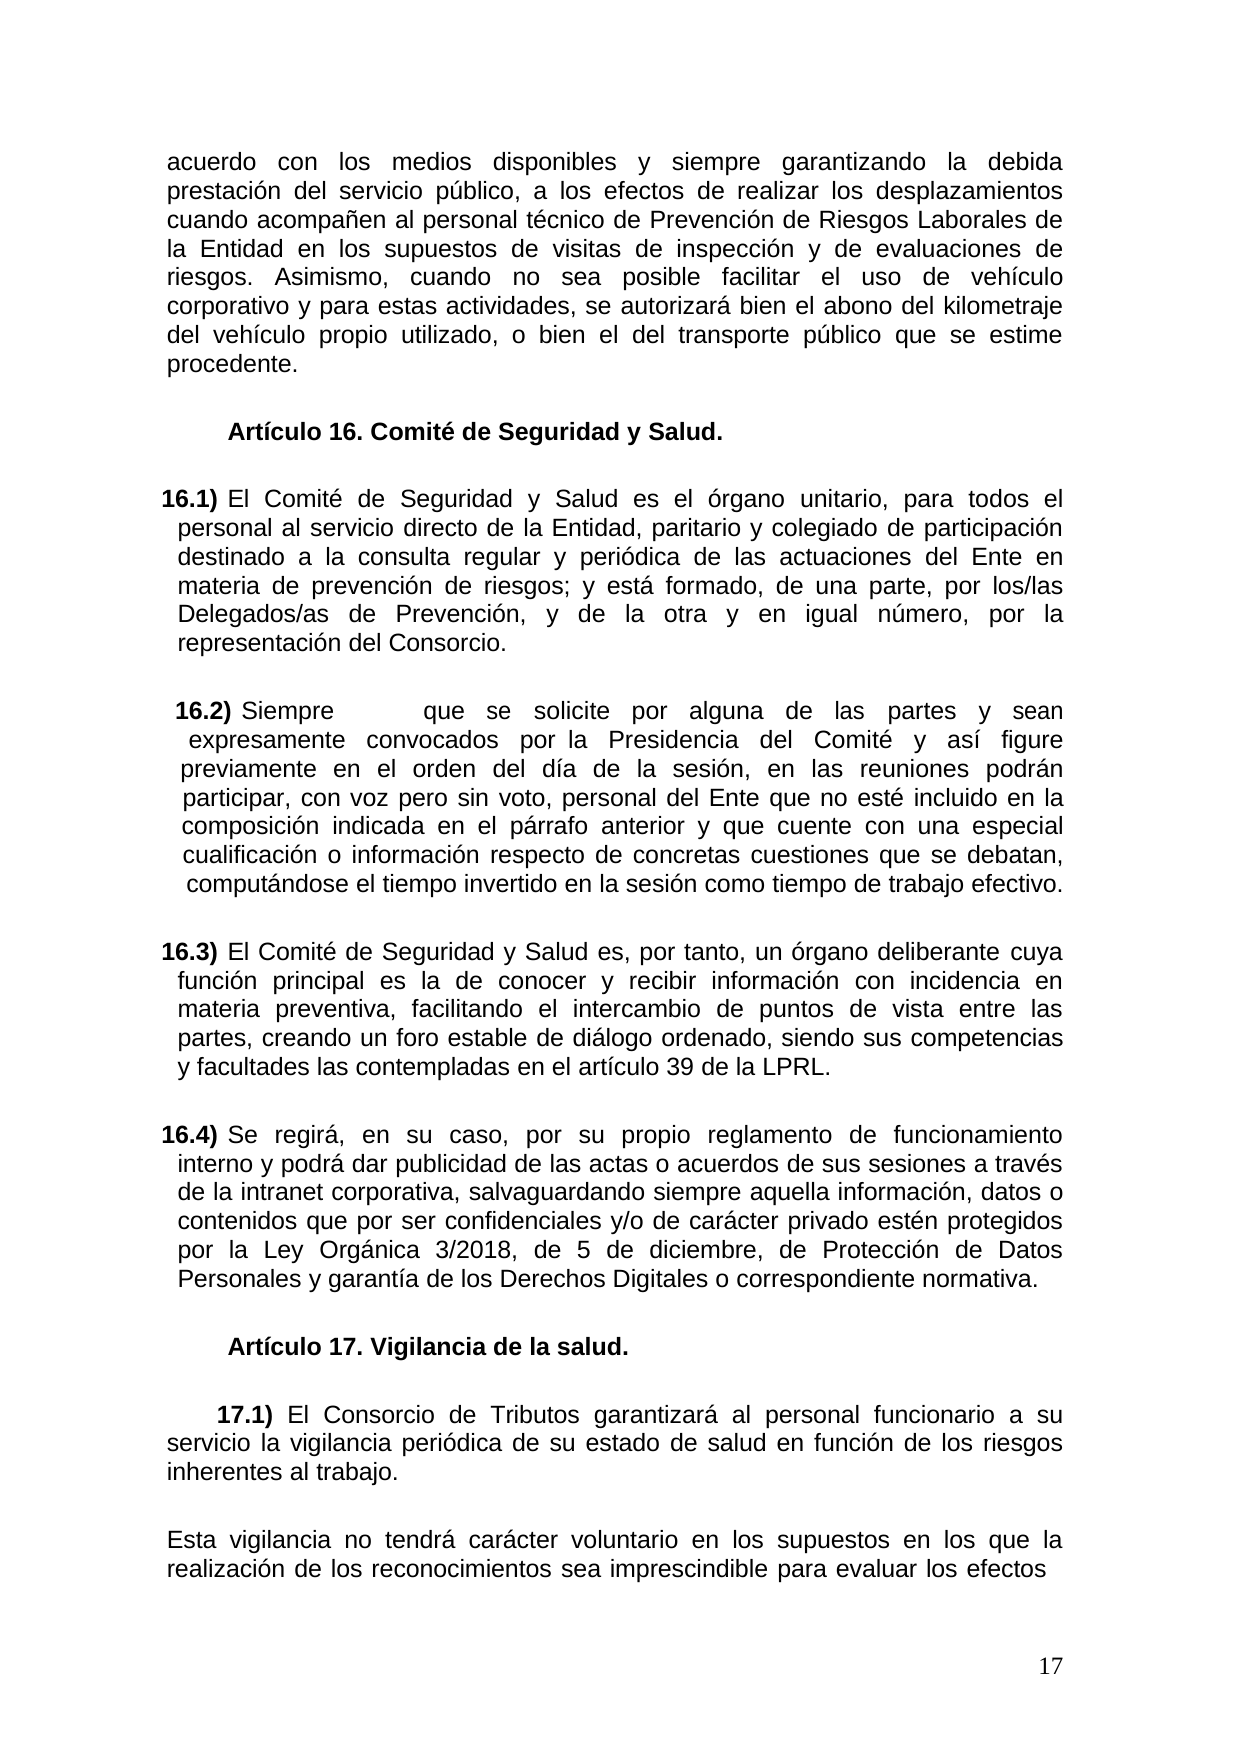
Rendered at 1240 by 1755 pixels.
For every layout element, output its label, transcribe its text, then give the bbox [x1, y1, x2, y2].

list Siempre que se solicite por alguna de las partes y sean expresamente convocados por la Presidencia del Comité y así figure previamente en el orden del día de la sesión, en las reuniones podrán participar, con voz pero sin voto, personal del Ente que no esté incluido en la composición indicada en el párrafo anterior y que cuente con una especial cualificación o información respecto de concretas cuestiones que se debatan, computándose el tiempo invertido en la sesión como tiempo de trabajo efectivo. [167, 696, 1063, 897]
list El Comité de Seguridad y Salud es el órgano unitario, para todos el personal al servicio directo de la Entidad, paritario y colegiado de participación destinado a la consulta regular y periódica de las actuaciones del Ente en materia de prevención de riesgos; y está formado, de una parte, por los/las Delegados/as de Prevención, y de la otra y en igual número, por la representación del Consorcio. [167, 484, 1063, 657]
subtitle Artículo 16. Comité de Seguridad y Salud. [227, 417, 1075, 445]
list Se regirá, en su caso, por su propio reglamento de funcionamiento interno y podrá dar publicidad de las actas o acuerdos de sus sesiones a través de la intranet corporativa, salvaguardando siempre aquella información, datos o contenidos que por ser confidenciales y/o de carácter privado estén protegidos por la Ley Orgánica 3/2018, de 5 de diciembre, de Protección de Datos Personales y garantía de los Derechos Digitales o correspondiente normativa. [167, 1120, 1063, 1292]
list El Comité de Seguridad y Salud es, por tanto, un órgano deliberante cuya función principal es la de conocer y recibir información con incidencia en materia preventiva, facilitando el intercambio de puntos de vista entre las partes, creando un foro estable de diálogo ordenado, siendo sus competencias y facultades las contempladas en el artículo 39 de la LPRL. [167, 937, 1063, 1081]
subtitle Artículo 17. Vigilancia de la salud. [227, 1332, 1075, 1361]
text acuerdo con los medios disponibles y siempre garantizando la debida prestación del servicio público, a los efectos de realizar los desplazamientos cuando acompañen al personal técnico de Prevención de Riesgos Laborales de la Entidad en los supuestos de visitas de inspección y de evaluaciones de riesgos. Asimismo, cuando no sea posible facilitar el uso de vehículo corporativo y para estas actividades, se autorizará bien el abono del kilometraje del vehículo propio utilizado, o bien el del transporte público que se estime procedente. [167, 147, 1063, 377]
text Esta vigilancia no tendrá carácter voluntario en los supuestos en los que la realización de los reconocimientos sea imprescindible para evaluar los efectos [167, 1525, 1063, 1583]
text 17.1) El Consorcio de Tributos garantizará al personal funcionario a su servicio la vigilancia periódica de su estado de salud en función de los riesgos inherentes al trabajo. [167, 1399, 1063, 1486]
